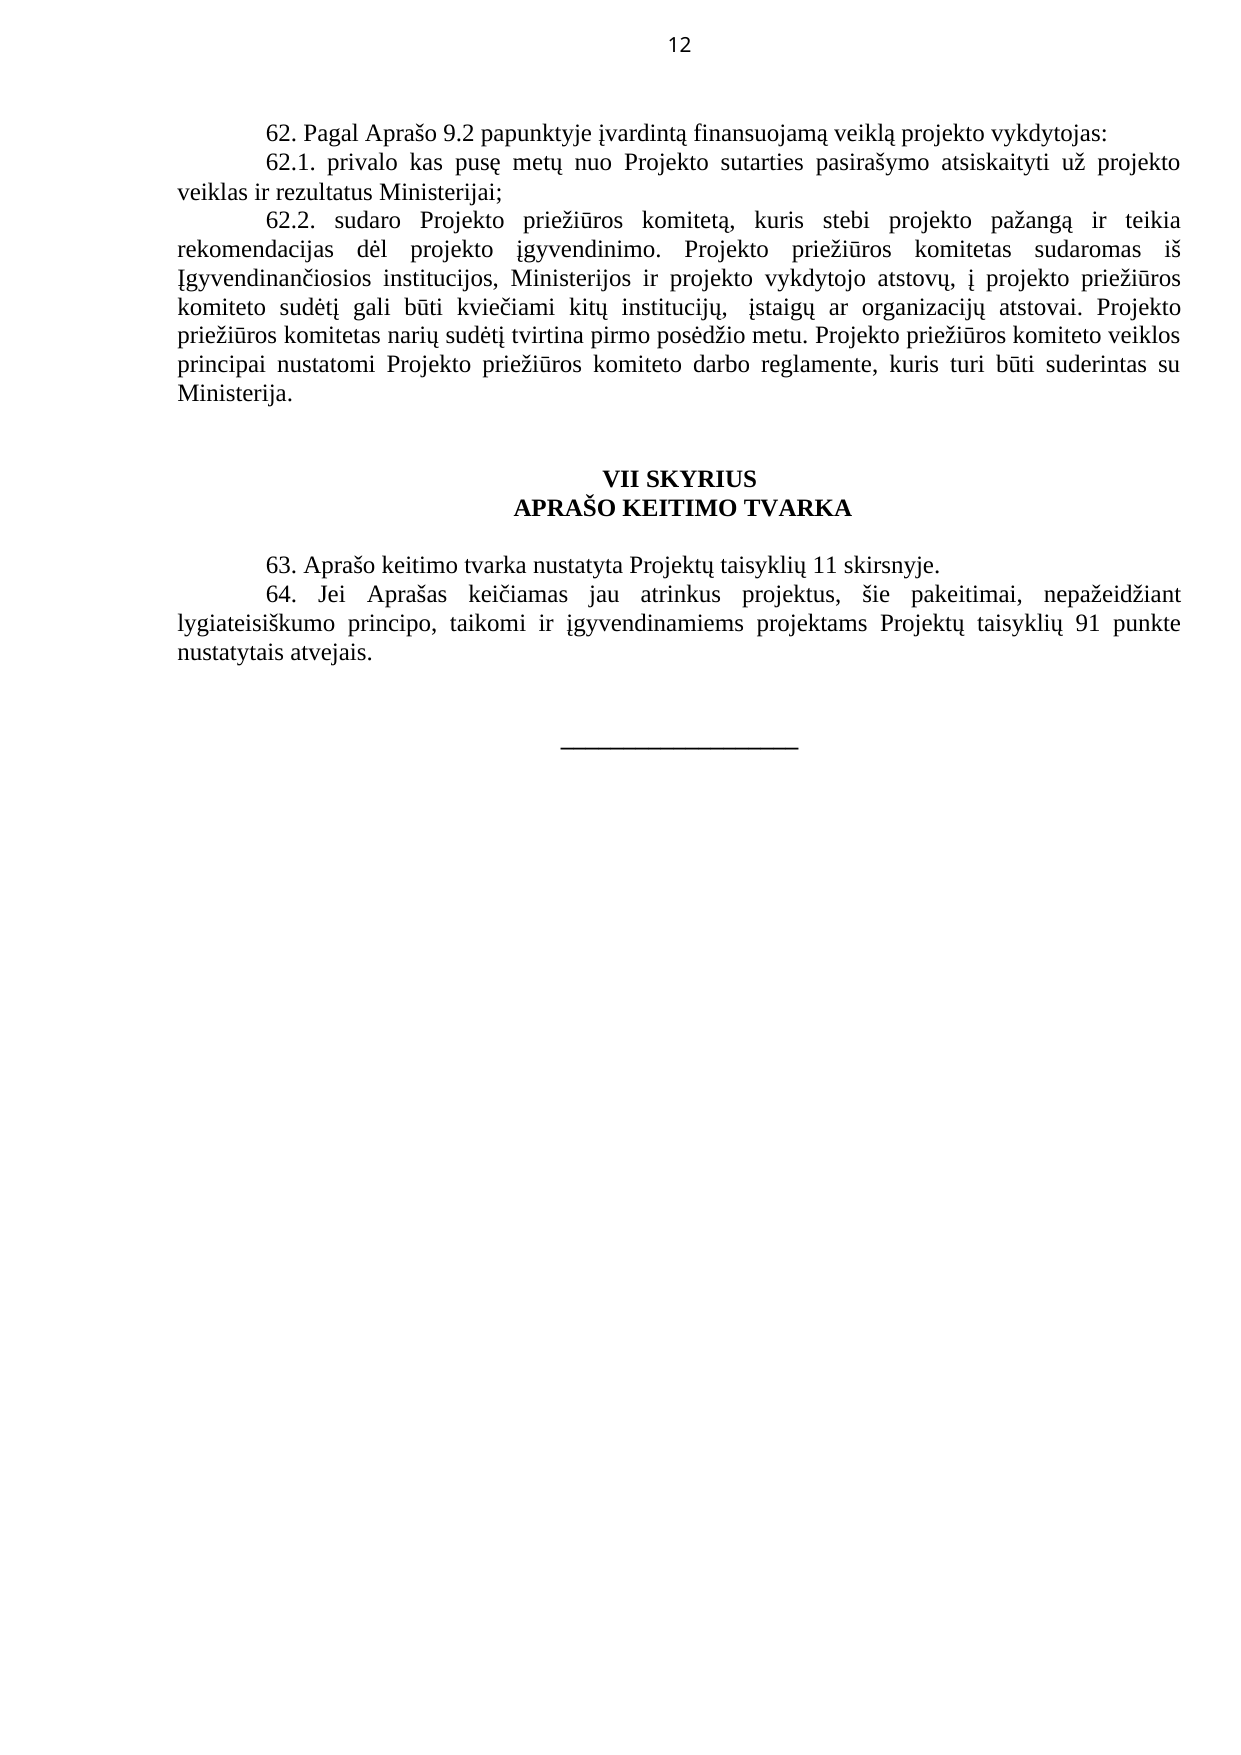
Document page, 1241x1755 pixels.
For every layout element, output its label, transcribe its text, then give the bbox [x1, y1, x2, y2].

text 62.2. sudaro Projekto priežiūros komitetą, kuris stebi projekto pažangą ir teikia rekomendacijas dėl projekto įgyvendinimo. Projekto priežiūros komitetas sudaromas iš Įgyvendinančiosios institucijos, Ministerijos ir projekto vykdytojo atstovų, į projekto priežiūros komiteto sudėtį gali būti kviečiami kitų institucijų, įstaigų ar organizacijų atstovai. Projekto priežiūros komitetas narių sudėtį tvirtina pirmo posėdžio metu. Projekto priežiūros komiteto veiklos principai nustatomi Projekto priežiūros komiteto darbo reglamente, kuris turi būti suderintas su Ministerija. [177, 206, 1182, 407]
text 62. Pagal Aprašo 9.2 papunktyje įvardintą finansuojamą veiklą projekto vykdytojas: [177, 118, 1182, 147]
text 64. Jei Aprašas keičiamas jau atrinkus projektus, šie pakeitimai, nepažeidžiant lygiateisiškumo principo, taikomi ir įgyvendinamiems projektams Projektų taisyklių 91 punkte nustatytais atvejais. [177, 579, 1182, 666]
text VII SKYRIUS [177, 464, 1182, 493]
text ___________________ [177, 723, 1182, 752]
text 63. Aprašo keitimo tvarka nustatyta Projektų taisyklių 11 skirsnyje. [177, 551, 1182, 579]
text APRAŠO KEITIMO TVARKA [177, 493, 1182, 522]
text 62.1. privalo kas pusę metų nuo Projekto sutarties pasirašymo atsiskaityti už projekto veiklas ir rezultatus Ministerijai; [177, 147, 1182, 206]
